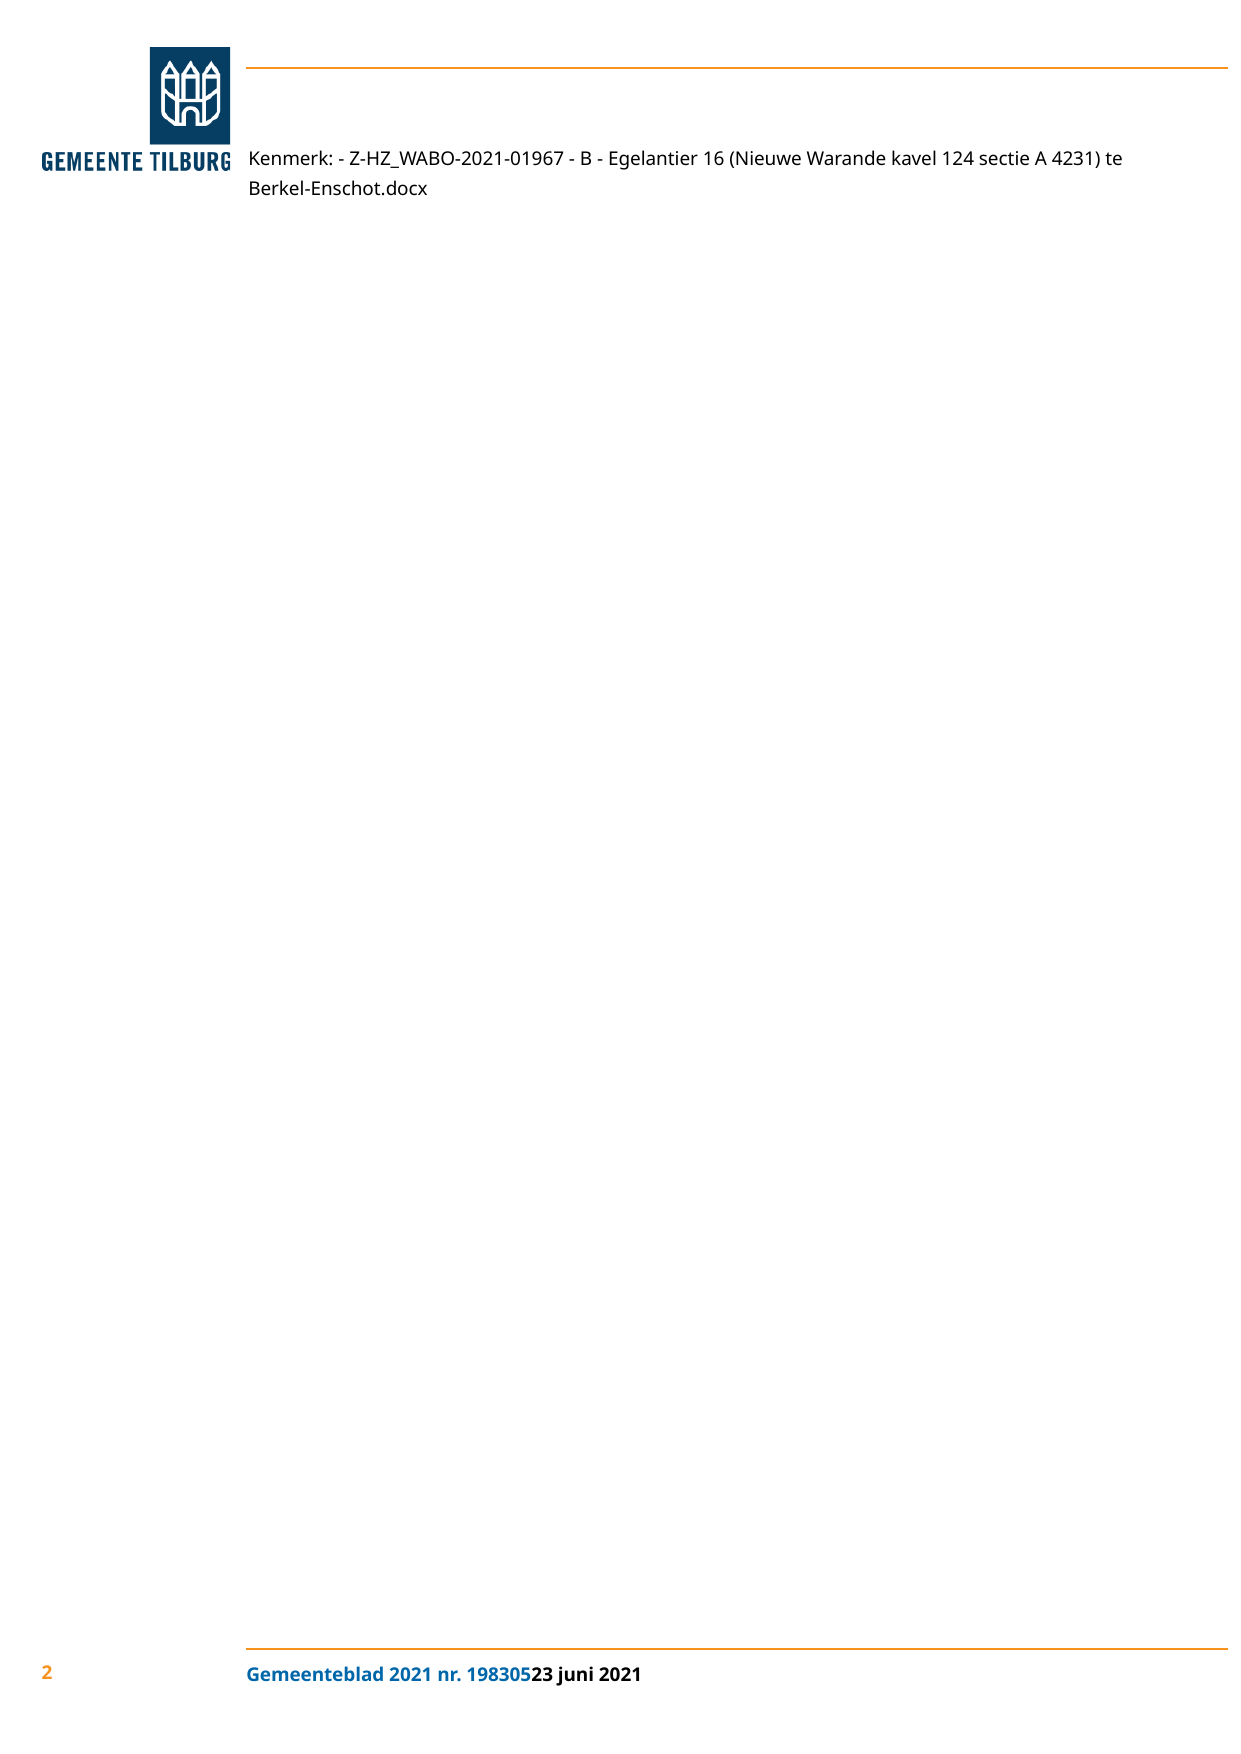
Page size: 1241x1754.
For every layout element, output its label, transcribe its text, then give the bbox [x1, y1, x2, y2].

text Kenmerk: - Z-HZ_WABO-2021-01967 - B - Egelantier 16 (Nieuwe Warande kavel 124 sectie A 4231) te Berkel-Enschot.docx [248, 145, 1152, 201]
picture [41, 47, 231, 172]
